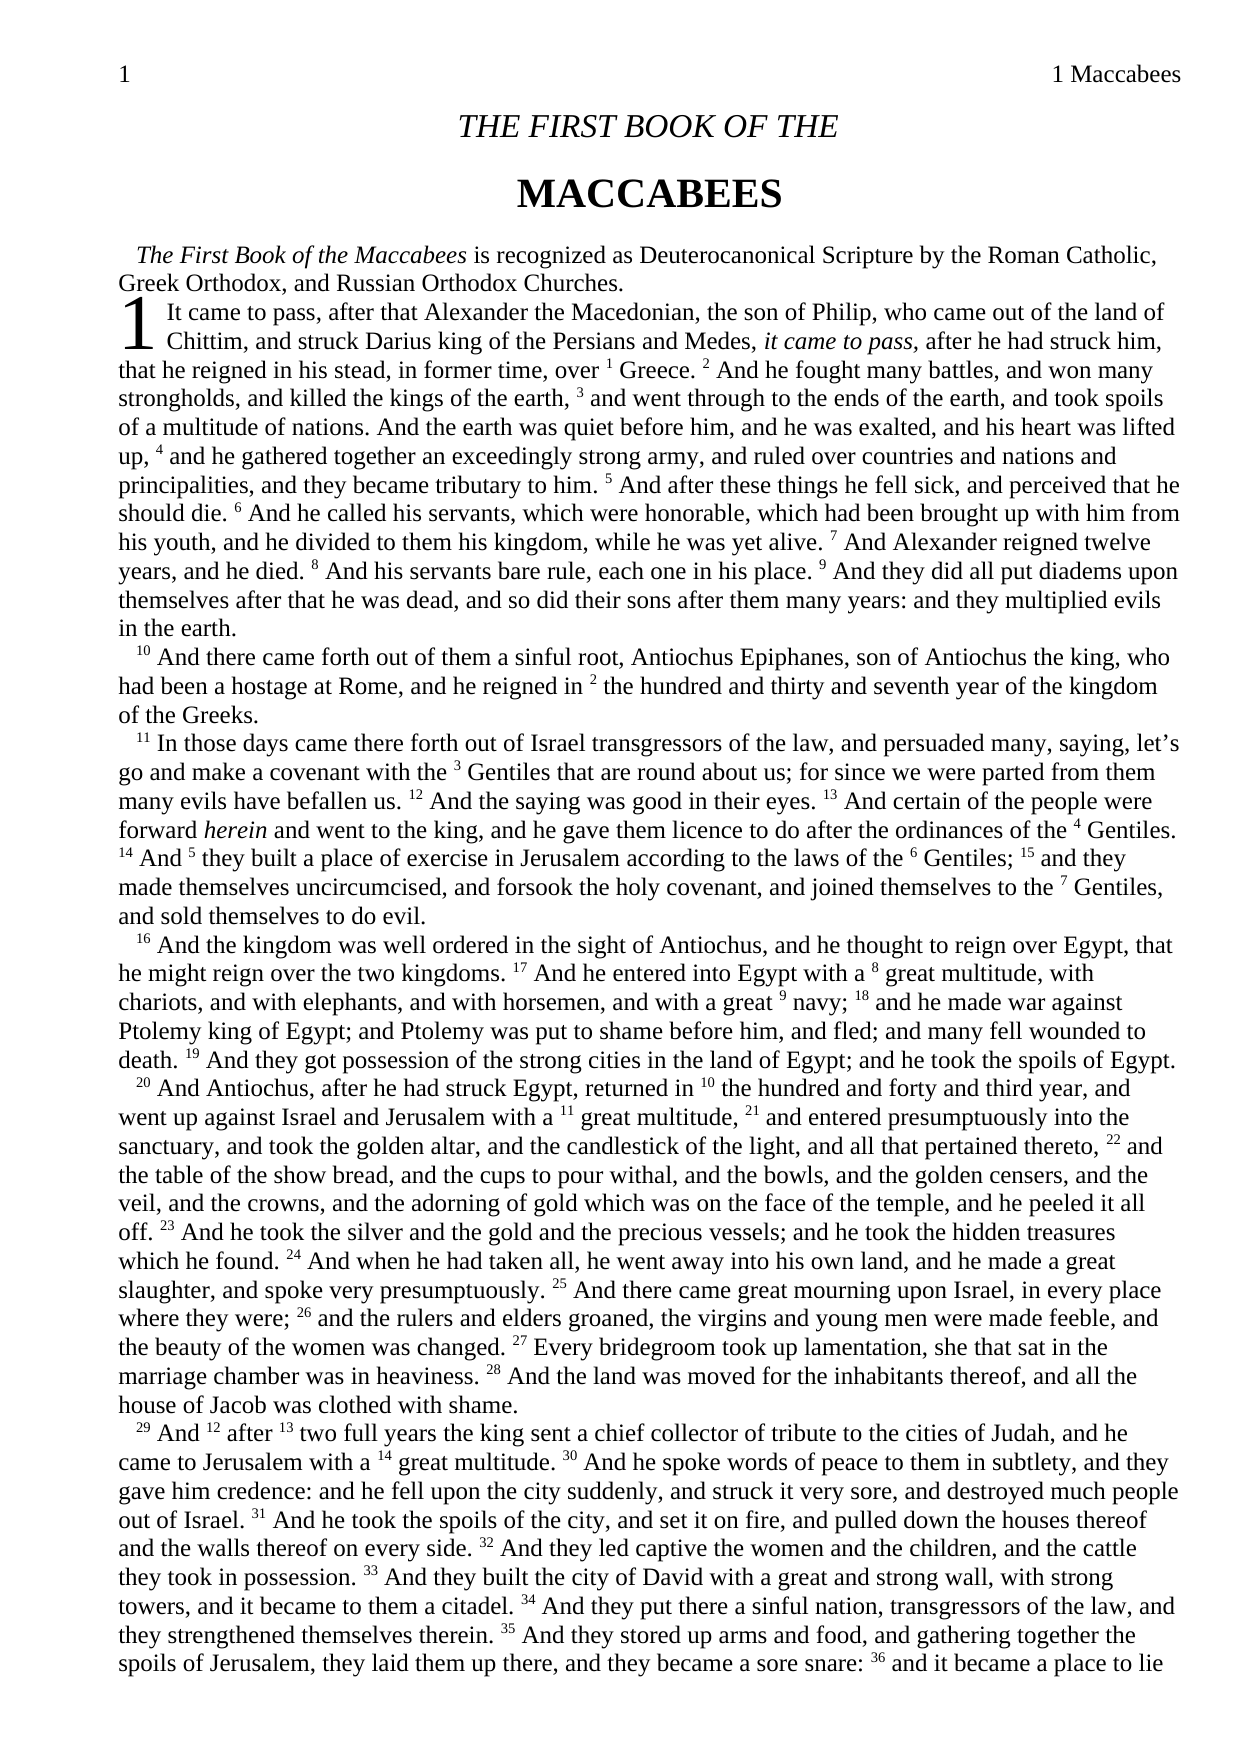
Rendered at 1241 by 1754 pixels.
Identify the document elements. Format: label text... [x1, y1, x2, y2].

text 20 And Antiochus, after he had struck Egypt, returned in 10 the hundred and forty and third year, and went up against Israel and Jerusalem with a 11 great multitude, 21 and entered presumptuously into the sanctuary, and took the golden altar, and the candlestick of the light, and all that pertained thereto, 22 and the table of the show bread, and the cups to pour withal, and the bowls, and the golden censers, and the veil, and the crowns, and the adorning of gold which was on the face of the temple, and he peeled it all off. 23 And he took the silver and the gold and the precious vessels; and he took the hidden treasures which he found. 24 And when he had taken all, he went away into his own land, and he made a great slaughter, and spoke very presumptuously. 25 And there came great mourning upon Israel, in every place where they were; 26 and the rulers and elders groaned, the virgins and young men were made feeble, and the beauty of the women was changed. 27 Every bridegroom took up lamentation, she that sat in the marriage chamber was in heaviness. 28 And the land was moved for the inhabitants thereof, and all the house of Jacob was clothed with shame. [118, 1073, 1181, 1418]
text The First Book of the Maccabees is recognized as Deuterocanonical Scripture by the Roman Catholic, Greek Orthodox, and Russian Orthodox Churches. [118, 240, 1181, 297]
text MACCABEES [118, 168, 1181, 216]
text 1It came to pass, after that Alexander the Macedonian, the son of Philip, who came out of the land of Chittim, and struck Darius king of the Persians and Medes, it came to pass, after he had struck him, that he reigned in his stead, in former time, over 1 Greece. 2 And he fought many battles, and won many strongholds, and killed the kings of the earth, 3 and went through to the ends of the earth, and took spoils of a multitude of nations. And the earth was quiet before him, and he was exalted, and his heart was lifted up, 4 and he gathered together an exceedingly strong army, and ruled over countries and nations and principalities, and they became tributary to him. 5 And after these things he fell sick, and perceived that he should die. 6 And he called his servants, which were honorable, which had been brought up with him from his youth, and he divided to them his kingdom, while he was yet alive. 7 And Alexander reigned twelve years, and he died. 8 And his servants bare rule, each one in his place. 9 And they did all put diadems upon themselves after that he was dead, and so did their sons after them many years: and they multiplied evils in the earth. [118, 297, 1181, 642]
text 29 And 12 after 13 two full years the king sent a chief collector of tribute to the cities of Judah, and he came to Jerusalem with a 14 great multitude. 30 And he spoke words of peace to them in subtlety, and they gave him credence: and he fell upon the city suddenly, and struck it very sore, and destroyed much people out of Israel. 31 And he took the spoils of the city, and set it on fire, and pulled down the houses thereof and the walls thereof on every side. 32 And they led captive the women and the children, and the cattle they took in possession. 33 And they built the city of David with a great and strong wall, with strong towers, and it became to them a citadel. 34 And they put there a sinful nation, transgressors of the law, and they strengthened themselves therein. 35 And they stored up arms and food, and gathering together the spoils of Jerusalem, they laid them up there, and they became a sore snare: 36 and it became a place to lie [118, 1418, 1181, 1677]
text THE FIRST BOOK OF THE [118, 106, 1181, 144]
text 11 In those days came there forth out of Israel transgressors of the law, and persuaded many, saying, let’s go and make a covenant with the 3 Gentiles that are round about us; for since we were parted from them many evils have befallen us. 12 And the saying was good in their eyes. 13 And certain of the people were forward herein and went to the king, and he gave them licence to do after the ordinances of the 4 Gentiles. 14 And 5 they built a place of exercise in Jerusalem according to the laws of the 6 Gentiles; 15 and they made themselves uncircumcised, and forsook the holy covenant, and joined themselves to the 7 Gentiles, and sold themselves to do evil. [118, 728, 1181, 930]
text 16 And the kingdom was well ordered in the sight of Antiochus, and he thought to reign over Egypt, that he might reign over the two kingdoms. 17 And he entered into Egypt with a 8 great multitude, with chariots, and with elephants, and with horsemen, and with a great 9 navy; 18 and he made war against Ptolemy king of Egypt; and Ptolemy was put to shame before him, and fled; and many fell wounded to death. 19 And they got possession of the strong cities in the land of Egypt; and he took the spoils of Egypt. [118, 930, 1181, 1073]
text 10 And there came forth out of them a sinful root, Antiochus Epiphanes, son of Antiochus the king, who had been a hostage at Rome, and he reigned in 2 the hundred and thirty and seventh year of the kingdom of the Greeks. [118, 642, 1181, 728]
